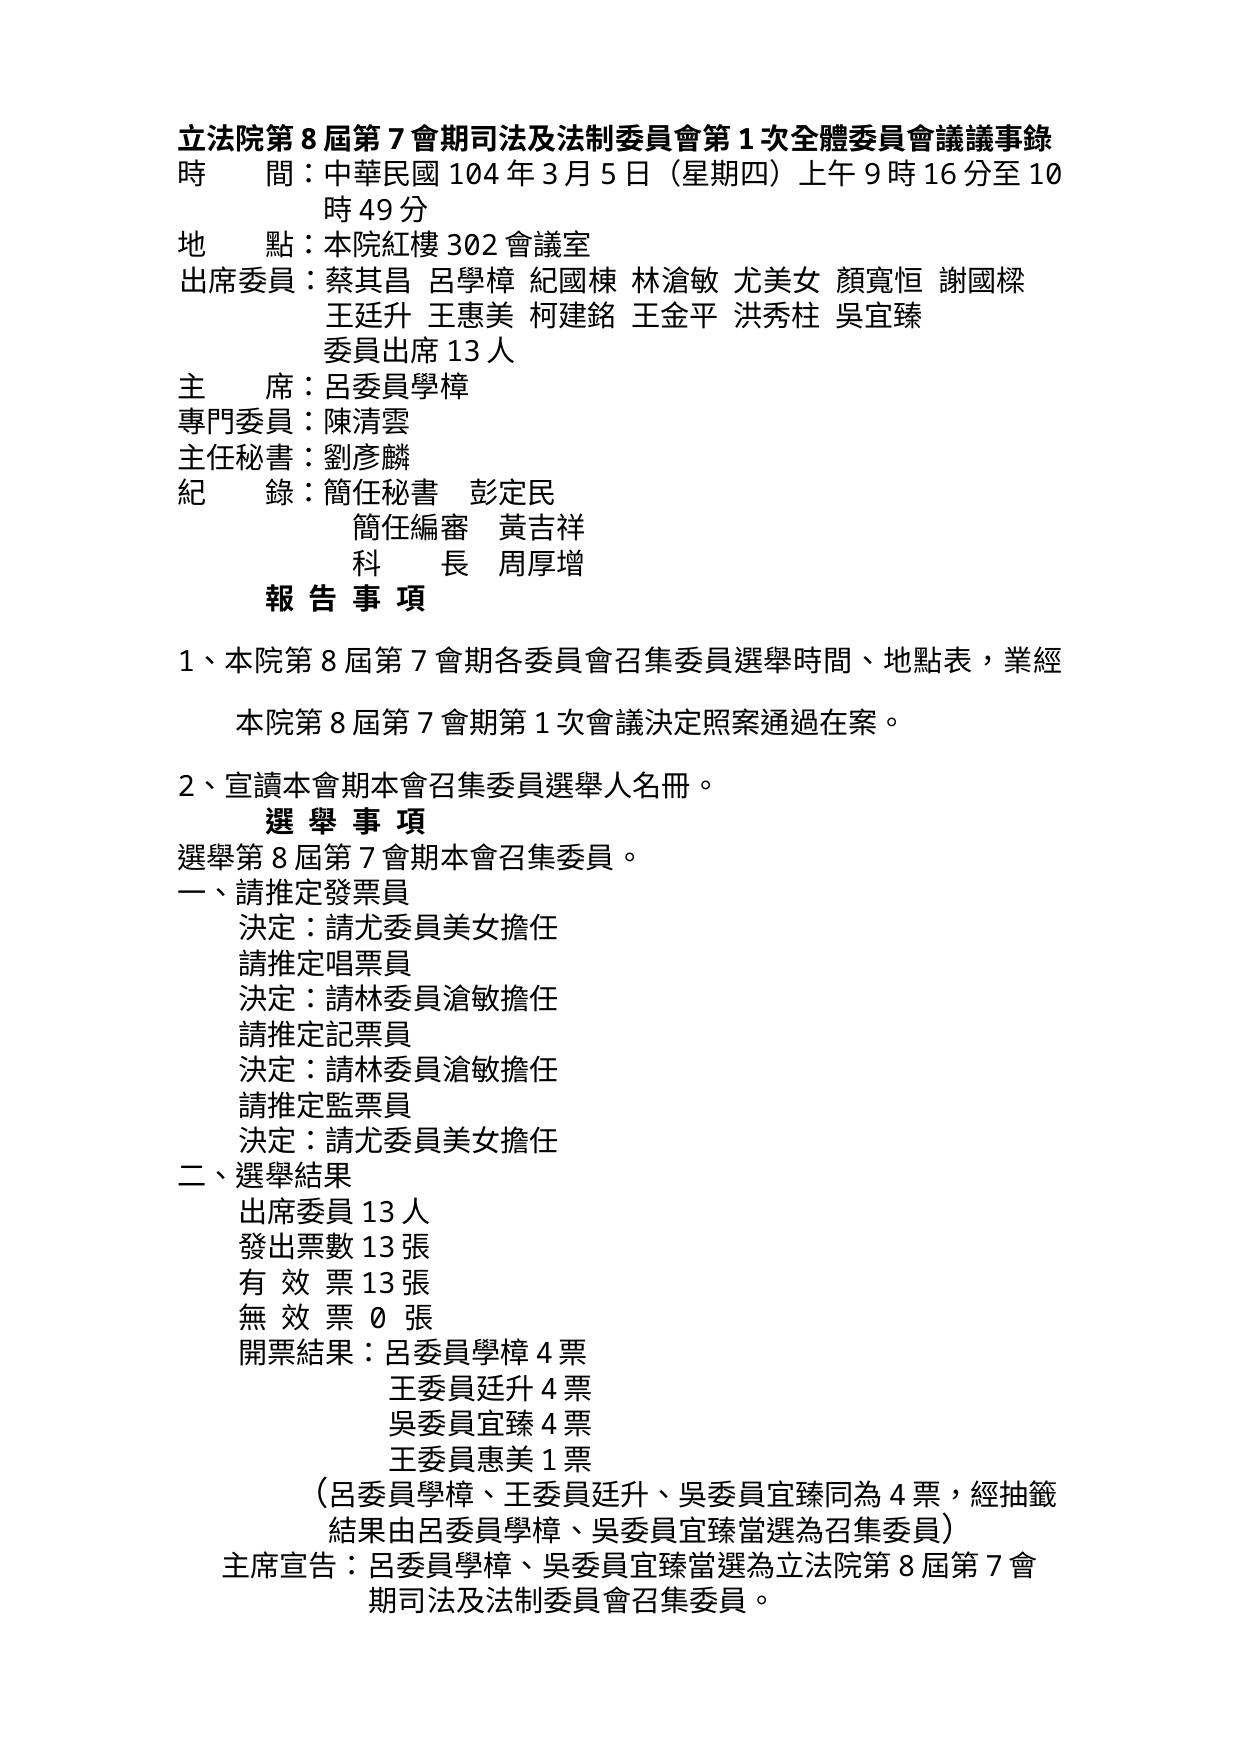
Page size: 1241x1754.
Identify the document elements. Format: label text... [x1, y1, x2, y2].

text 立法院第8屆第7會期司法及法制委員會第1次全體委員會議議事錄 [177, 121, 1063, 156]
text 王廷升 王惠美 柯建銘 王金平 洪秀柱 吳宜臻 [325, 298, 1063, 333]
text 委員出席13人 [177, 333, 1063, 369]
text 選舉第8屆第7會期本會召集委員。 [177, 840, 1063, 875]
text 決定：請林委員滄敏擔任 [190, 1052, 1063, 1088]
text 有 效 票13張 [190, 1265, 1063, 1300]
text 主席宣告：呂委員學樟、吳委員宜臻當選為立法院第8屆第7會期司法及法制委員會召集委員。 [221, 1548, 1063, 1619]
text 主 席：呂委員學樟 [177, 369, 1063, 404]
text 二、選舉結果 [177, 1158, 1063, 1194]
text （呂委員學樟、王委員廷升、吳委員宜臻同為4票，經抽籤結果由呂委員學樟、吳委員宜臻當選為召集委員） [295, 1477, 1063, 1548]
text 決定：請尤委員美女擔任 [190, 911, 1063, 946]
text 請推定監票員 [190, 1088, 1063, 1123]
text 專門委員：陳清雲 [177, 404, 1063, 440]
text 時 間：中華民國104年3月5日（星期四）上午9時16分至10時49分 [177, 156, 1063, 227]
text 王委員廷升4票 [185, 1371, 1063, 1406]
text 決定：請林委員滄敏擔任 [190, 981, 1063, 1017]
text 主任秘書：劉彥麟 [177, 440, 1063, 475]
text 王委員惠美1票 [185, 1442, 1063, 1477]
text 開票結果：呂委員學樟4票 [190, 1336, 1063, 1371]
text 無 效 票 0 張 [190, 1300, 1063, 1336]
text 請推定記票員 [190, 1017, 1063, 1052]
text 一、請推定發票員 [177, 875, 1063, 911]
text 出席委員：蔡其昌 呂學樟 紀國棟 林滄敏 尤美女 顏寬恒 謝國樑 [179, 263, 1063, 298]
text 簡任編審 黃吉祥 [177, 511, 1063, 546]
text 選 舉 事 項 [177, 804, 1063, 840]
text 報 告 事 項 [177, 581, 1063, 617]
text 請推定唱票員 [190, 946, 1063, 981]
text 出席委員13人 [190, 1194, 1063, 1229]
text 吳委員宜臻4票 [185, 1406, 1063, 1442]
list 本院第8屆第7會期各委員會召集委員選舉時間、地點表，業經本院第8屆第7會期第1次會議決定照案通過在案。 [177, 617, 1063, 742]
text 地 點：本院紅樓302會議室 [177, 227, 1063, 263]
text 科 長 周厚增 [177, 546, 1063, 581]
text 決定：請尤委員美女擔任 [190, 1123, 1063, 1158]
text 紀 錄：簡任秘書 彭定民 [177, 475, 1063, 511]
text 發出票數13張 [190, 1229, 1063, 1265]
list 宣讀本會期本會召集委員選舉人名冊。 [177, 742, 1063, 804]
